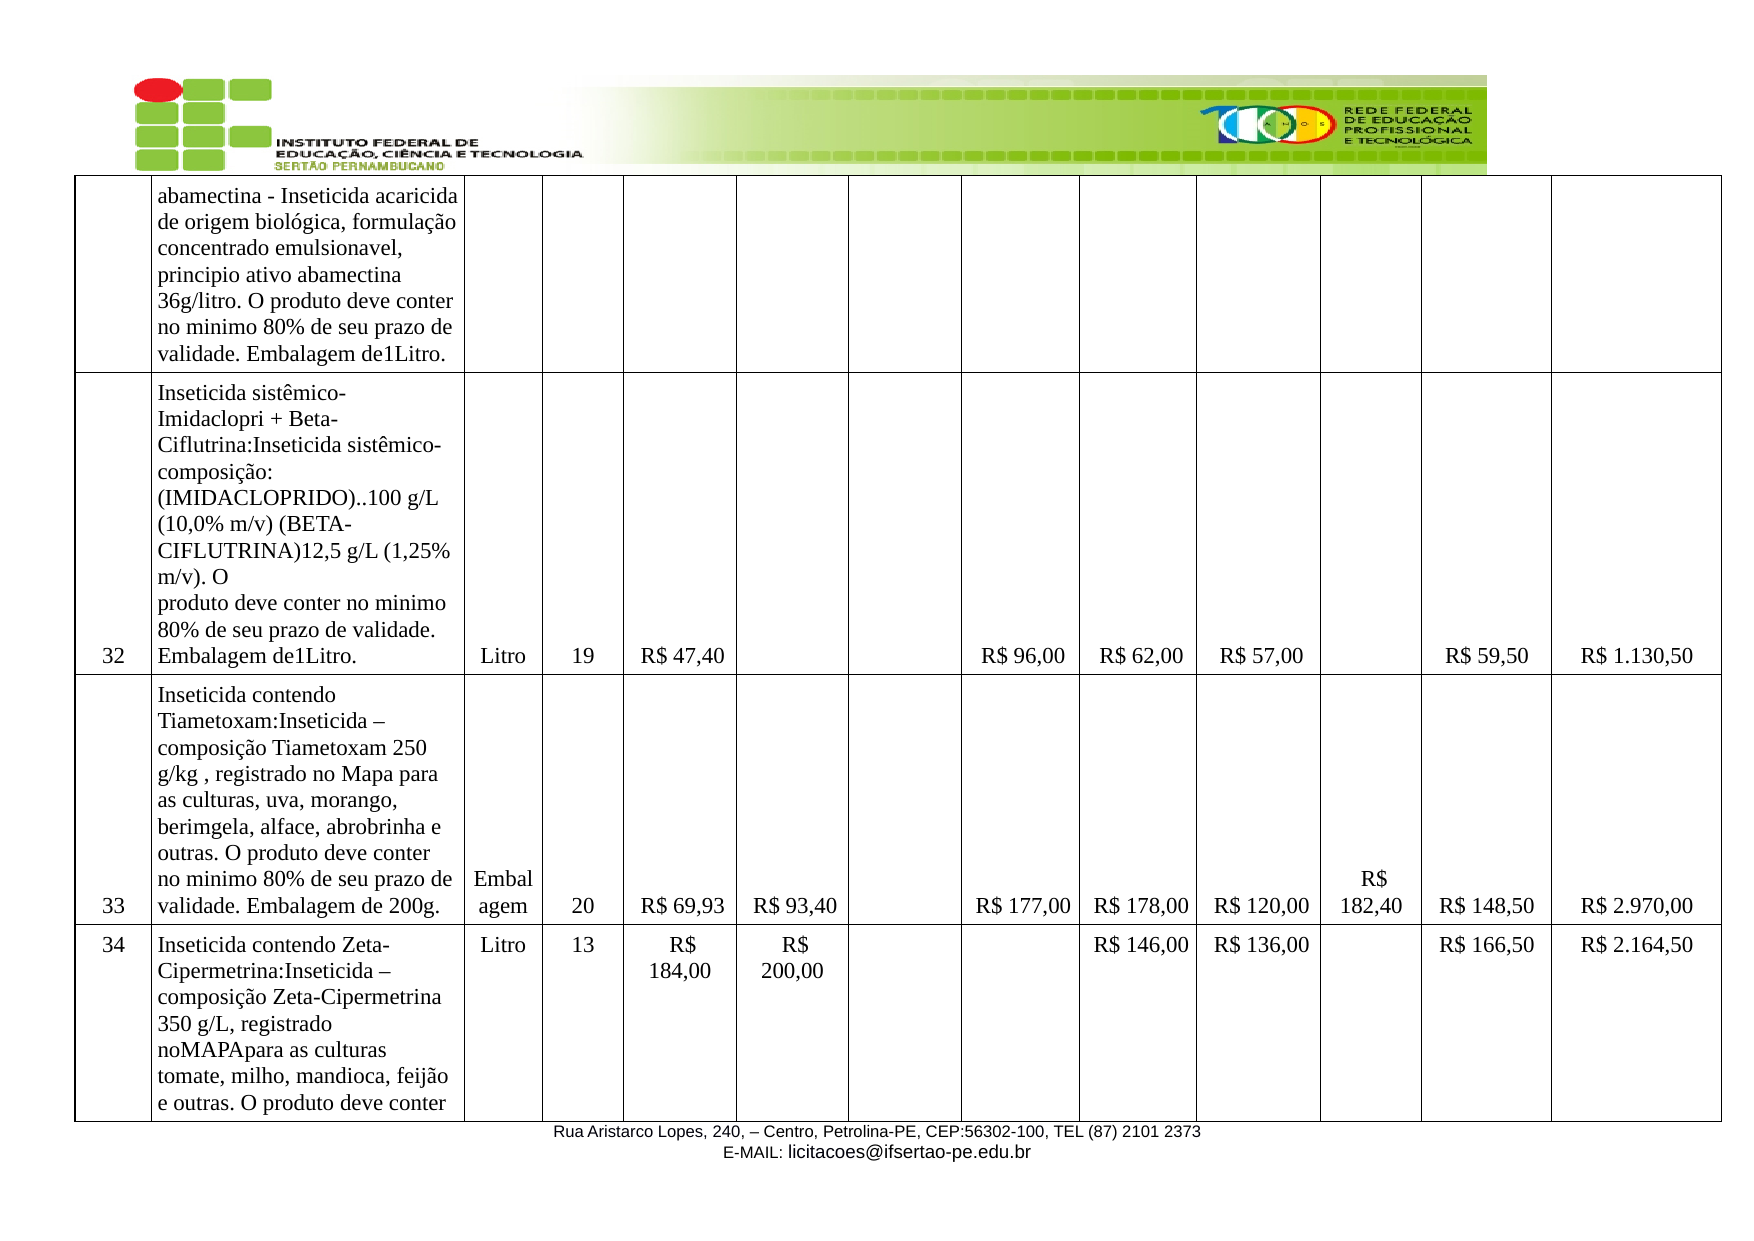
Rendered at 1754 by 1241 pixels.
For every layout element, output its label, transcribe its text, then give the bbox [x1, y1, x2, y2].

table_cell [1321, 925, 1421, 1121]
table_cell R$ 59,50 [1422, 373, 1551, 674]
table_cell 20 [543, 675, 623, 924]
table_cell R$ 200,00 [737, 925, 848, 1121]
table_cell R$ 57,00 [1197, 373, 1320, 674]
table_cell R$ 1.130,50 [1552, 373, 1721, 674]
table_cell R$ 136,00 [1197, 925, 1320, 1121]
table_cell R$ 2.164,50 [1552, 925, 1721, 1121]
table_cell [1422, 176, 1551, 372]
table_cell R$ 47,40 [624, 373, 736, 674]
table_cell [1321, 373, 1421, 674]
table_cell Inseticida contendo Zeta-Cipermetrina:Inseticida – composição Zeta-Cipermetrina 350 g/L, registrado noMAPApara as culturas tomate, milho, mandioca, feijão e outras. O produto deve conter [152, 925, 464, 1121]
table_cell [1321, 176, 1421, 372]
table_cell [849, 925, 961, 1121]
table_cell R$ 120,00 [1197, 675, 1320, 924]
table_cell [849, 675, 961, 924]
table_cell Inseticida sistêmico- Imidaclopri + Beta-Ciflutrina:Inseticida sistêmico- composição: (IMIDACLOPRIDO)..100 g/L (10,0% m/v) (BETA-CIFLUTRINA)12,5 g/L (1,25% m/v). O produto deve conter no minimo 80% de seu prazo de validade. Embalagem de1Litro. [152, 373, 464, 674]
table_cell [543, 176, 623, 372]
table_cell R$ 148,50 [1422, 675, 1551, 924]
table_cell R$ 146,00 [1080, 925, 1196, 1121]
table_cell 33 [76, 675, 151, 924]
table_cell [737, 176, 848, 372]
table_cell R$ 93,40 [737, 675, 848, 924]
table_cell R$ 184,00 [624, 925, 736, 1121]
table_cell 34 [76, 925, 151, 1121]
table_cell Litro [465, 925, 542, 1121]
table_cell [962, 176, 1079, 372]
table_cell R$ 177,00 [962, 675, 1079, 924]
table_cell Inseticida contendo Tiametoxam:Inseticida – composição Tiametoxam 250 g/kg , registrado no Mapa para as culturas, uva, morango, berimgela, alface, abrobrinha e outras. O produto deve conter no minimo 80% de seu prazo de validade. Embalagem de 200g. [152, 675, 464, 924]
table_cell 19 [543, 373, 623, 674]
table_cell R$ 2.970,00 [1552, 675, 1721, 924]
table_cell 13 [543, 925, 623, 1121]
table_cell [849, 176, 961, 372]
table_cell Embalagem [465, 675, 542, 924]
table_cell R$ 182,40 [1321, 675, 1421, 924]
table_cell [76, 176, 151, 372]
table_cell R$ 166,50 [1422, 925, 1551, 1121]
table_cell [465, 176, 542, 372]
table_cell abamectina - Inseticida acaricida de origem biológica, formulação concentrado emulsionavel, principio ativo abamectina 36g/litro. O produto deve conter no minimo 80% de seu prazo de validade. Embalagem de1Litro. [152, 176, 464, 372]
table_cell Litro [465, 373, 542, 674]
table_cell R$ 69,93 [624, 675, 736, 924]
table_cell [737, 373, 848, 674]
table_cell R$ 96,00 [962, 373, 1079, 674]
table_cell [1552, 176, 1721, 372]
table_cell [1197, 176, 1320, 372]
table_cell [962, 925, 1079, 1121]
table_cell [624, 176, 736, 372]
table_cell 32 [76, 373, 151, 674]
table_cell R$ 62,00 [1080, 373, 1196, 674]
table_cell [1080, 176, 1196, 372]
table_cell R$ 178,00 [1080, 675, 1196, 924]
table_cell [849, 373, 961, 674]
